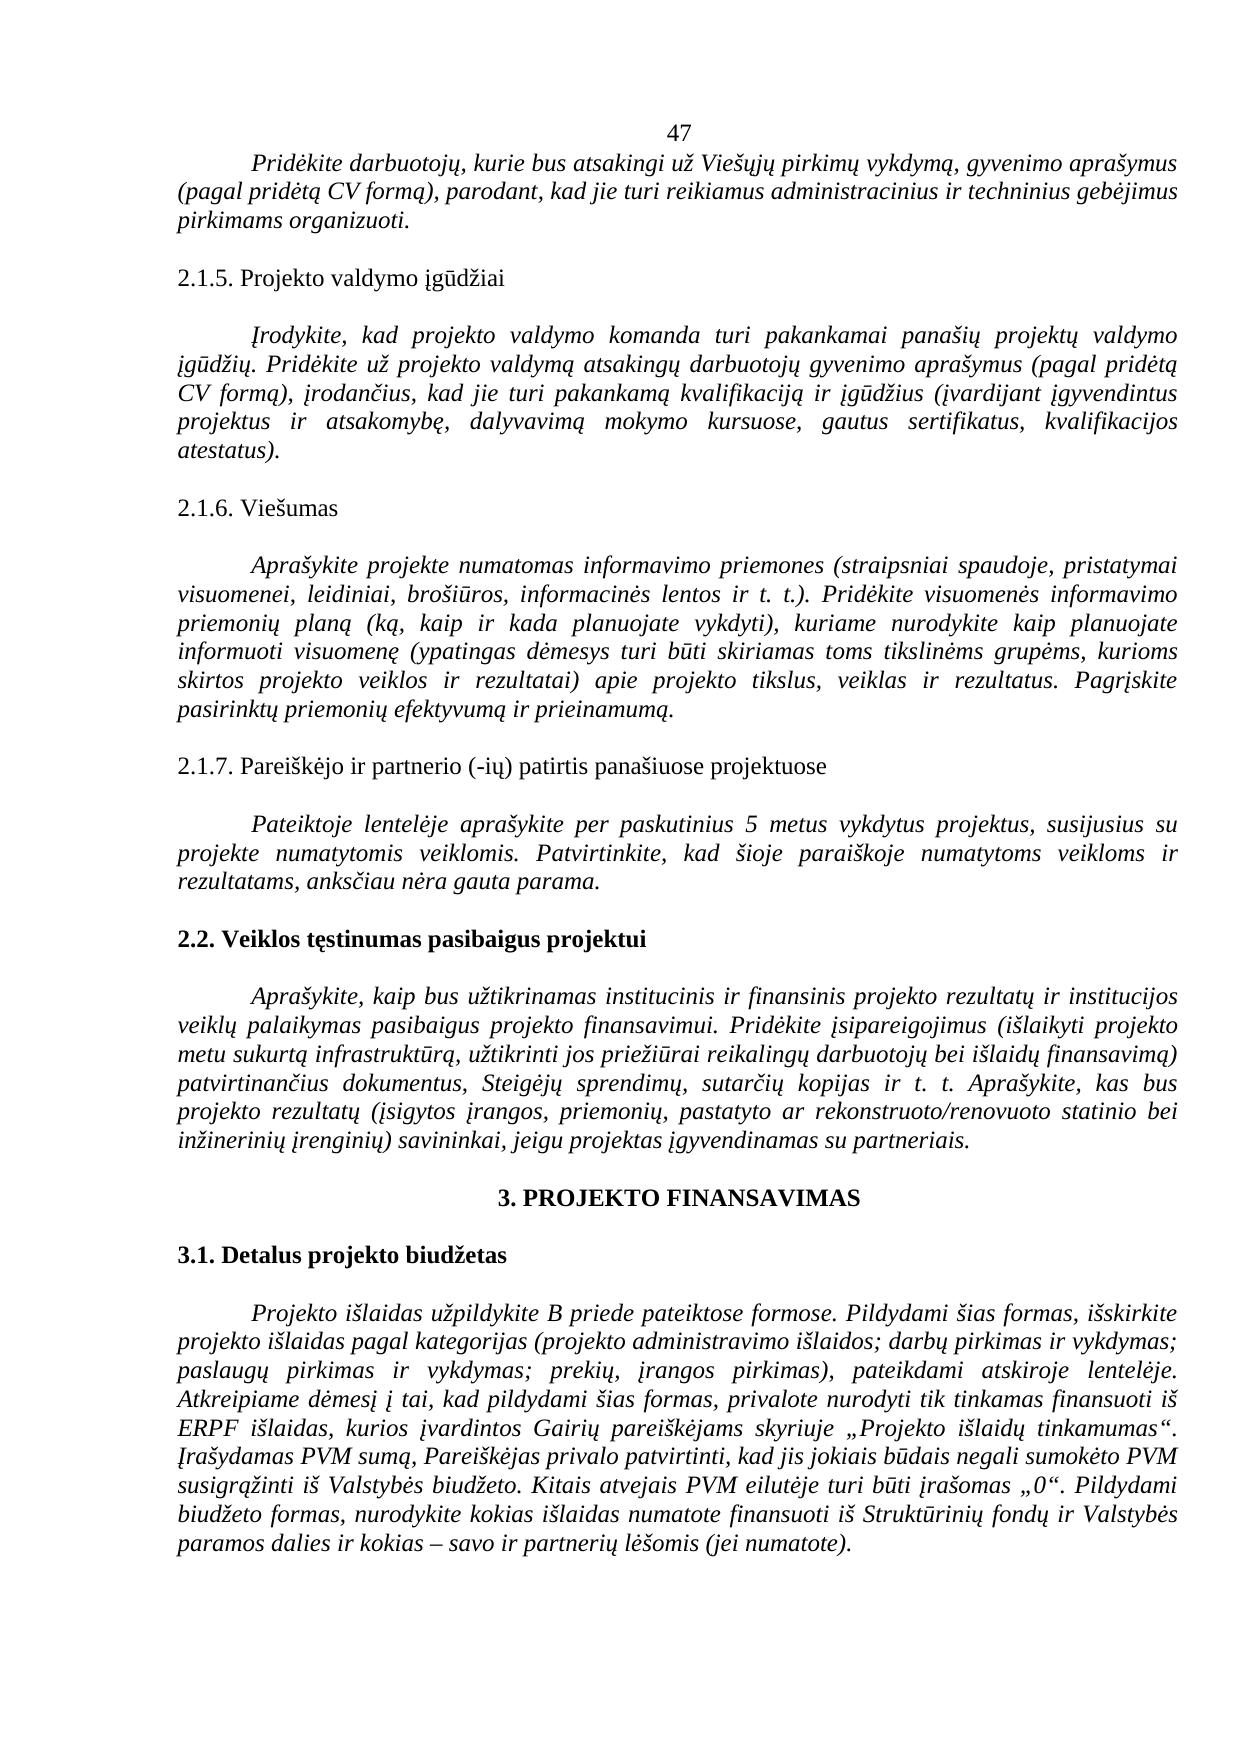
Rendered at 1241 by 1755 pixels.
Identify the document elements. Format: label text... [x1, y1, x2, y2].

text 3. PROJEKTO FINANSAVIMAS [177, 1183, 1181, 1211]
text Pateiktoje lentelėje aprašykite per paskutinius 5 metus vykdytus projektus, susijusius su projekte numatytomis veiklomis. Patvirtinkite, kad šioje paraiškoje numatytoms veikloms ir rezultatams, anksčiau nėra gauta parama. [177, 809, 1181, 895]
text Pridėkite darbuotojų, kurie bus atsakingi už Viešųjų pirkimų vykdymą, gyvenimo aprašymus (pagal pridėtą CV formą), parodant, kad jie turi reikiamus administracinius ir techninius gebėjimus pirkimams organizuoti. [177, 148, 1181, 234]
text Projekto išlaidas užpildykite B priede pateiktose formose. Pildydami šias formas, išskirkite projekto išlaidas pagal kategorijas (projekto administravimo išlaidos; darbų pirkimas ir vykdymas; paslaugų pirkimas ir vykdymas; prekių, įrangos pirkimas), pateikdami atskiroje lentelėje. Atkreipiame dėmesį į tai, kad pildydami šias formas, privalote nurodyti tik tinkamas finansuoti iš ERPF išlaidas, kurios įvardintos Gairių pareiškėjams skyriuje „Projekto išlaidų tinkamumas“. Įrašydamas PVM sumą, Pareiškėjas privalo patvirtinti, kad jis jokiais būdais negali sumokėto PVM susigrąžinti iš Valstybės biudžeto. Kitais atvejais PVM eilutėje turi būti įrašomas „0“. Pildydami biudžeto formas, nurodykite kokias išlaidas numatote finansuoti iš Struktūrinių fondų ir Valstybės paramos dalies ir kokias – savo ir partnerių lėšomis (jei numatote). [177, 1298, 1181, 1556]
text Aprašykite projekte numatomas informavimo priemones (straipsniai spaudoje, pristatymai visuomenei, leidiniai, brošiūros, informacinės lentos ir t. t.). Pridėkite visuomenės informavimo priemonių planą (ką, kaip ir kada planuojate vykdyti), kuriame nurodykite kaip planuojate informuoti visuomenę (ypatingas dėmesys turi būti skiriamas toms tikslinėms grupėms, kurioms skirtos projekto veiklos ir rezultatai) apie projekto tikslus, veiklas ir rezultatus. Pagrįskite pasirinktų priemonių efektyvumą ir prieinamumą. [177, 550, 1181, 723]
text 2.1.7. Pareiškėjo ir partnerio (-ių) patirtis panašiuose projektuose [177, 751, 1181, 780]
text 2.1.5. Projekto valdymo įgūdžiai [177, 263, 1181, 291]
text 3.1. Detalus projekto biudžetas [177, 1240, 1181, 1269]
text 2.1.6. Viešumas [177, 493, 1181, 521]
text Įrodykite, kad projekto valdymo komanda turi pakankamai panašių projektų valdymo įgūdžių. Pridėkite už projekto valdymą atsakingų darbuotojų gyvenimo aprašymus (pagal pridėtą CV formą), įrodančius, kad jie turi pakankamą kvalifikaciją ir įgūdžius (įvardijant įgyvendintus projektus ir atsakomybę, dalyvavimą mokymo kursuose, gautus sertifikatus, kvalifikacijos atestatus). [177, 320, 1181, 464]
text Aprašykite, kaip bus užtikrinamas institucinis ir finansinis projekto rezultatų ir institucijos veiklų palaikymas pasibaigus projekto finansavimui. Pridėkite įsipareigojimus (išlaikyti projekto metu sukurtą infrastruktūrą, užtikrinti jos priežiūrai reikalingų darbuotojų bei išlaidų finansavimą) patvirtinančius dokumentus, Steigėjų sprendimų, sutarčių kopijas ir t. t. Aprašykite, kas bus projekto rezultatų (įsigytos įrangos, priemonių, pastatyto ar rekonstruoto/renovuoto statinio bei inžinerinių įrenginių) savininkai, jeigu projektas įgyvendinamas su partneriais. [177, 981, 1181, 1154]
text 2.2. Veiklos tęstinumas pasibaigus projektui [177, 924, 1181, 953]
